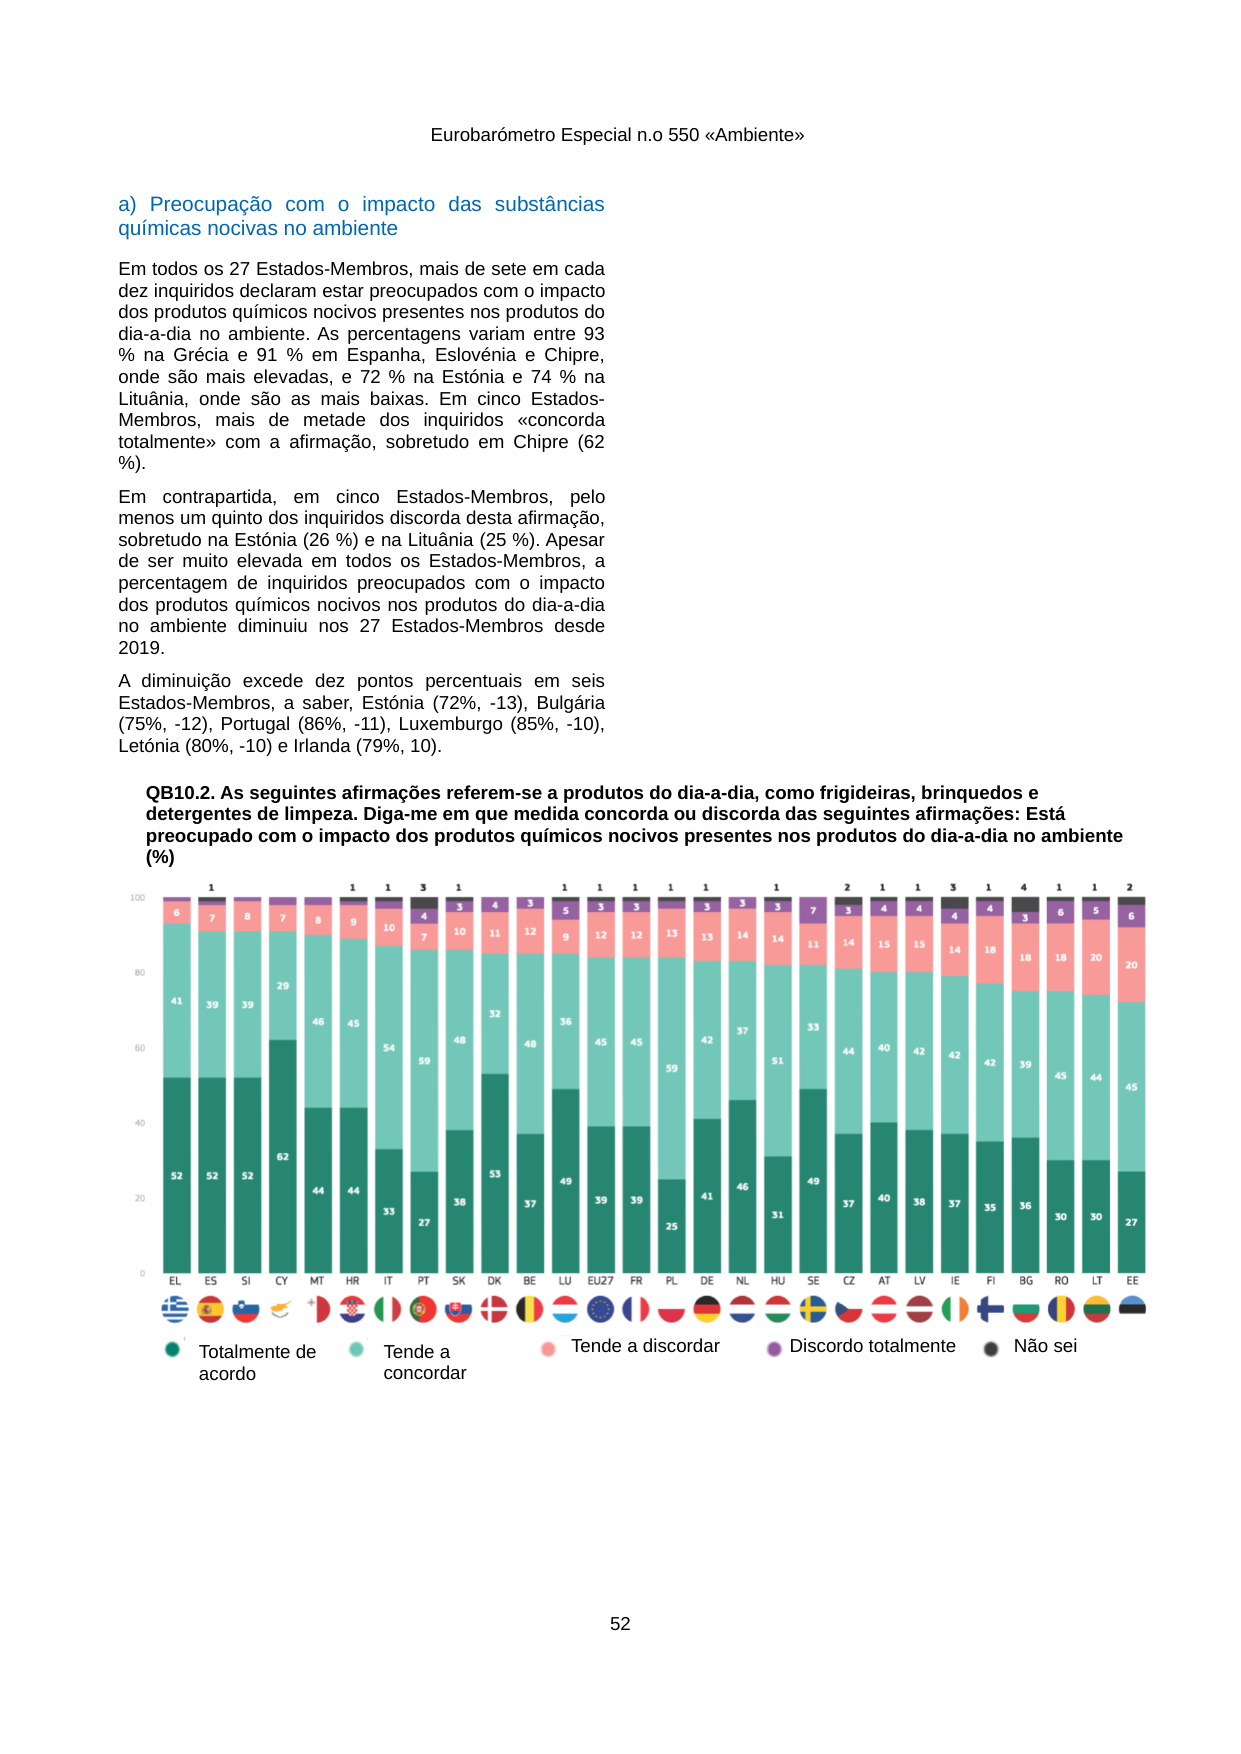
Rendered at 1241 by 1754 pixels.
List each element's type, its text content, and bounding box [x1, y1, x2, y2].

text Em contrapartida, em cinco Estados-Membros, pelo menos um quinto dos inquiridos discorda desta afirmação, sobretudo na Estónia (26 %) e na Lituânia (25 %). Apesar de ser muito elevada em todos os Estados-Membros, a percentagem de inquiridos preocupados com o impacto dos produtos químicos nocivos nos produtos do dia-a-dia no ambiente diminuiu nos 27 Estados-Membros desde 2019. [118, 486, 605, 658]
picture [118, 881, 1147, 1364]
text A diminuição excede dez pontos percentuais em seis Estados-Membros, a saber, Estónia (72%, -13), Bulgária (75%, -12), Portugal (86%, -11), Luxemburgo (85%, -10), Letónia (80%, -10) e Irlanda (79%, 10). [118, 670, 605, 756]
text Em todos os 27 Estados-Membros, mais de sete em cada dez inquiridos declaram estar preocupados com o impacto dos produtos químicos nocivos presentes nos produtos do dia-a-dia no ambiente. As percentagens variam entre 93 % na Grécia e 91 % em Espanha, Eslovénia e Chipre, onde são mais elevadas, e 72 % na Estónia e 74 % na Lituânia, onde são as mais baixas. Em cinco Estados-Membros, mais de metade dos inquiridos «concorda totalmente» com a afirmação, sobretudo em Chipre (62 %). [118, 258, 605, 474]
subtitle a) Preocupação com o impacto das substâncias químicas nocivas no ambiente [118, 192, 605, 239]
